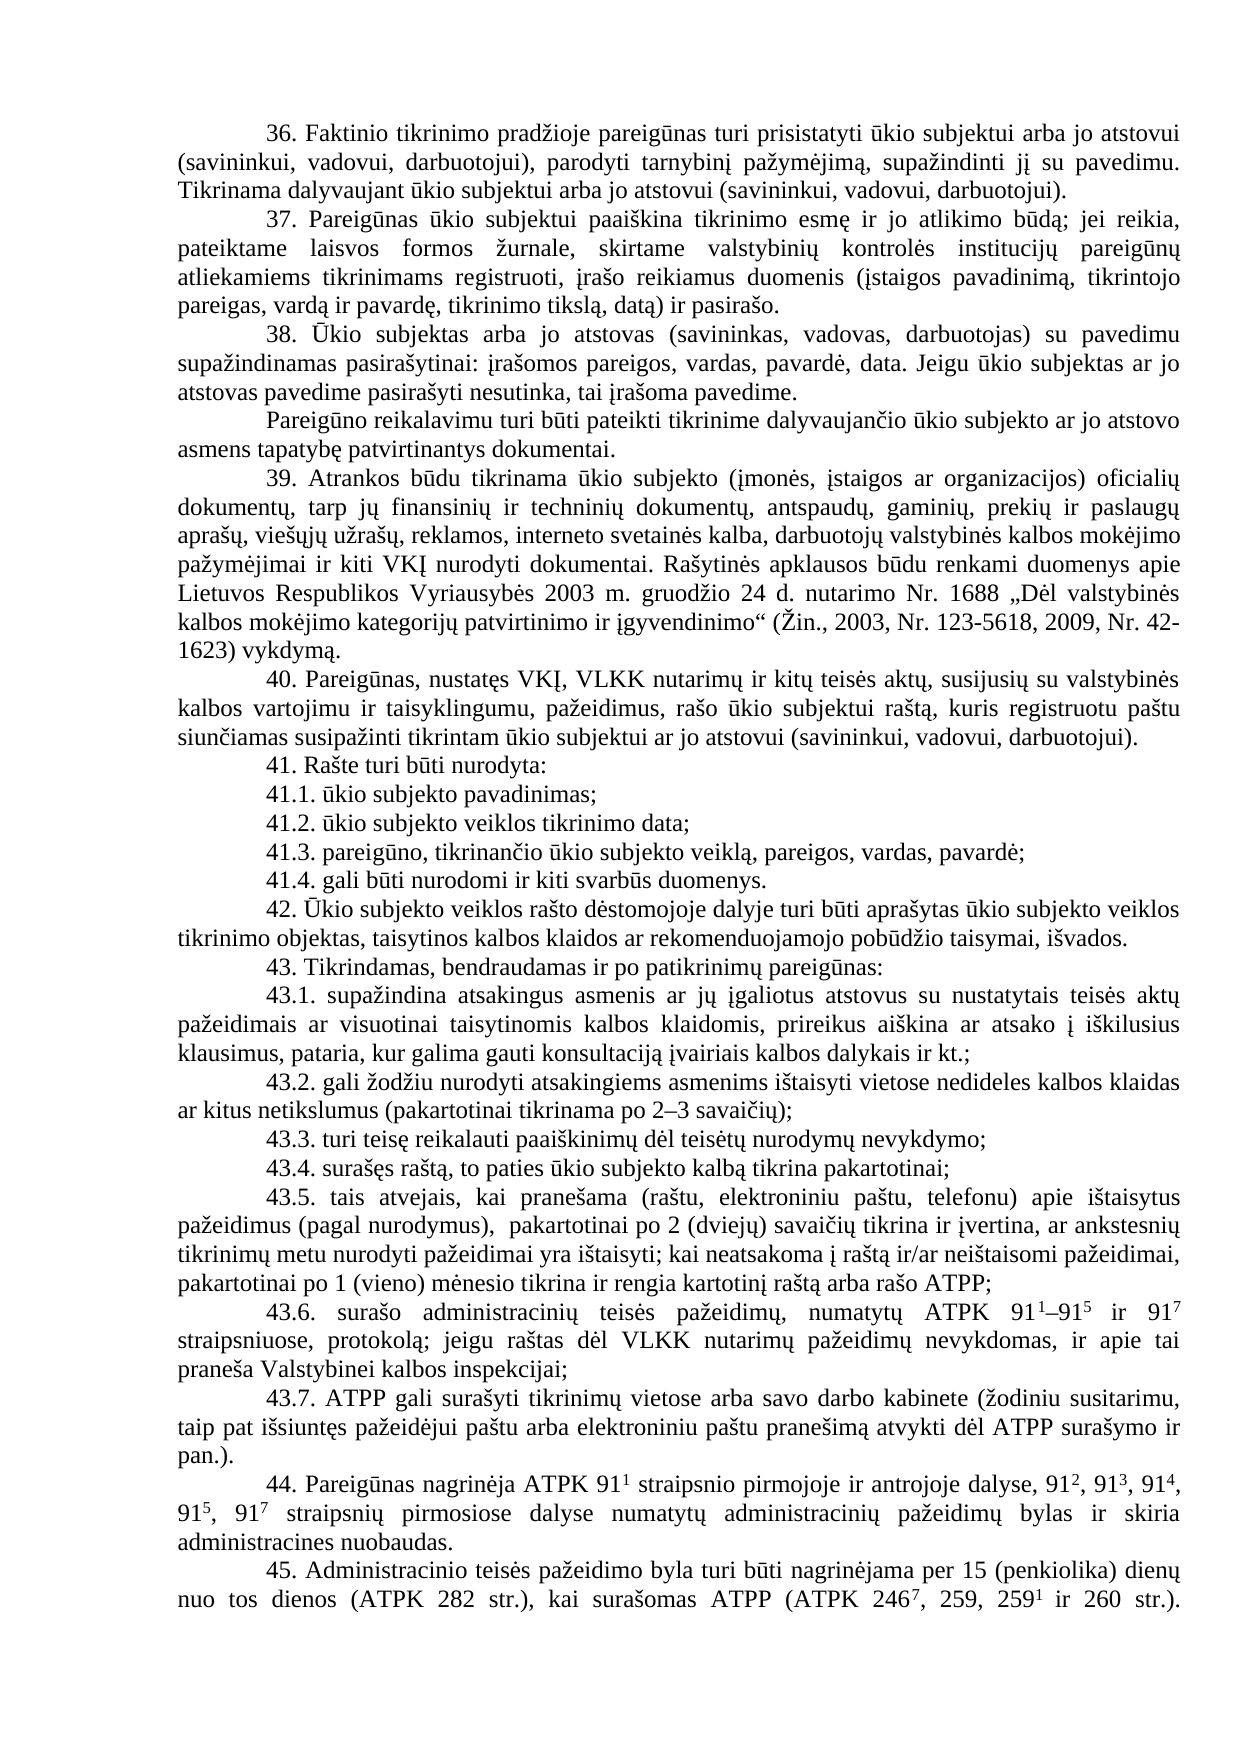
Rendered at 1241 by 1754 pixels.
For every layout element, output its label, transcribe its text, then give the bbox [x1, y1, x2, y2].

text 41.1. ūkio subjekto pavadinimas; [177, 779, 1181, 808]
text 43.7. ATPP gali surašyti tikrinimų vietose arba savo darbo kabinete (žodiniu susitarimu, taip pat išsiuntęs pažeidėjui paštu arba elektroniniu paštu pranešimą atvykti dėl ATPP surašymo ir pan.). [177, 1383, 1181, 1469]
text 39. Atrankos būdu tikrinama ūkio subjekto (įmonės, įstaigos ar organizacijos) oficialių dokumentų, tarp jų finansinių ir techninių dokumentų, antspaudų, gaminių, prekių ir paslaugų aprašų, viešųjų užrašų, reklamos, interneto svetainės kalba, darbuotojų valstybinės kalbos mokėjimo pažymėjimai ir kiti VKĮ nurodyti dokumentai. Rašytinės apklausos būdu renkami duomenys apie Lietuvos Respublikos Vyriausybės 2003 m. gruodžio 24 d. nutarimo Nr. 1688 „Dėl valstybinės kalbos mokėjimo kategorijų patvirtinimo ir įgyvendinimo“ (Žin., 2003, Nr. 123-5618, 2009, Nr. 42-1623) vykdymą. [177, 463, 1181, 664]
text 43.6. surašo administracinių teisės pažeidimų, numatytų ATPK 911–915 ir 917 straipsniuose, protokolą; jeigu raštas dėl VLKK nutarimų pažeidimų nevykdomas, ir apie tai praneša Valstybinei kalbos inspekcijai; [177, 1297, 1181, 1383]
text 41.4. gali būti nurodomi ir kiti svarbūs duomenys. [177, 866, 1181, 894]
text 41. Rašte turi būti nurodyta: [177, 751, 1181, 779]
text 44. Pareigūnas nagrinėja ATPK 911 straipsnio pirmojoje ir antrojoje dalyse, 912, 913, 914, 915, 917 straipsnių pirmosiose dalyse numatytų administracinių pažeidimų bylas ir skiria administracines nuobaudas. [177, 1469, 1181, 1556]
text 36. Faktinio tikrinimo pradžioje pareigūnas turi prisistatyti ūkio subjektui arba jo atstovui (savininkui, vadovui, darbuotojui), parodyti tarnybinį pažymėjimą, supažindinti jį su pavedimu. Tikrinama dalyvaujant ūkio subjektui arba jo atstovui (savininkui, vadovui, darbuotojui). [177, 118, 1181, 204]
text 40. Pareigūnas, nustatęs VKĮ, VLKK nutarimų ir kitų teisės aktų, susijusių su valstybinės kalbos vartojimu ir taisyklingumu, pažeidimus, rašo ūkio subjektui raštą, kuris registruotu paštu siunčiamas susipažinti tikrintam ūkio subjektui ar jo atstovui (savininkui, vadovui, darbuotojui). [177, 664, 1181, 751]
text 41.2. ūkio subjekto veiklos tikrinimo data; [177, 808, 1181, 837]
text 43.3. turi teisę reikalauti paaiškinimų dėl teisėtų nurodymų nevykdymo; [177, 1124, 1181, 1153]
text 43.2. gali žodžiu nurodyti atsakingiems asmenims ištaisyti vietose nedideles kalbos klaidas ar kitus netikslumus (pakartotinai tikrinama po 2–3 savaičių); [177, 1067, 1181, 1124]
text Pareigūno reikalavimu turi būti pateikti tikrinime dalyvaujančio ūkio subjekto ar jo atstovo asmens tapatybę patvirtinantys dokumentai. [177, 406, 1181, 463]
text 38. Ūkio subjektas arba jo atstovas (savininkas, vadovas, darbuotojas) su pavedimu supažindinamas pasirašytinai: įrašomos pareigos, vardas, pavardė, data. Jeigu ūkio subjektas ar jo atstovas pavedime pasirašyti nesutinka, tai įrašoma pavedime. [177, 319, 1181, 406]
text 43. Tikrindamas, bendraudamas ir po patikrinimų pareigūnas: [177, 952, 1181, 981]
text 43.5. tais atvejais, kai pranešama (raštu, elektroniniu paštu, telefonu) apie ištaisytus pažeidimus (pagal nurodymus), pakartotinai po 2 (dviejų) savaičių tikrina ir įvertina, ar ankstesnių tikrinimų metu nurodyti pažeidimai yra ištaisyti; kai neatsakoma į raštą ir/ar neištaisomi pažeidimai, pakartotinai po 1 (vieno) mėnesio tikrina ir rengia kartotinį raštą arba rašo ATPP; [177, 1182, 1181, 1297]
text 42. Ūkio subjekto veiklos rašto dėstomojoje dalyje turi būti aprašytas ūkio subjekto veiklos tikrinimo objektas, taisytinos kalbos klaidos ar rekomenduojamojo pobūdžio taisymai, išvados. [177, 894, 1181, 952]
text 41.3. pareigūno, tikrinančio ūkio subjekto veiklą, pareigos, vardas, pavardė; [177, 837, 1181, 866]
text 37. Pareigūnas ūkio subjektui paaiškina tikrinimo esmę ir jo atlikimo būdą; jei reikia, pateiktame laisvos formos žurnale, skirtame valstybinių kontrolės institucijų pareigūnų atliekamiems tikrinimams registruoti, įrašo reikiamus duomenis (įstaigos pavadinimą, tikrintojo pareigas, vardą ir pavardę, tikrinimo tikslą, datą) ir pasirašo. [177, 204, 1181, 319]
text 43.4. surašęs raštą, to paties ūkio subjekto kalbą tikrina pakartotinai; [177, 1153, 1181, 1182]
text 45. Administracinio teisės pažeidimo byla turi būti nagrinėjama per 15 (penkiolika) dienų nuo tos dienos (ATPK 282 str.), kai surašomas ATPP (ATPK 2467, 259, 2591 ir 260 str.). [177, 1556, 1181, 1613]
text 43.1. supažindina atsakingus asmenis ar jų įgaliotus atstovus su nustatytais teisės aktų pažeidimais ar visuotinai taisytinomis kalbos klaidomis, prireikus aiškina ar atsako į iškilusius klausimus, pataria, kur galima gauti konsultaciją įvairiais kalbos dalykais ir kt.; [177, 981, 1181, 1067]
